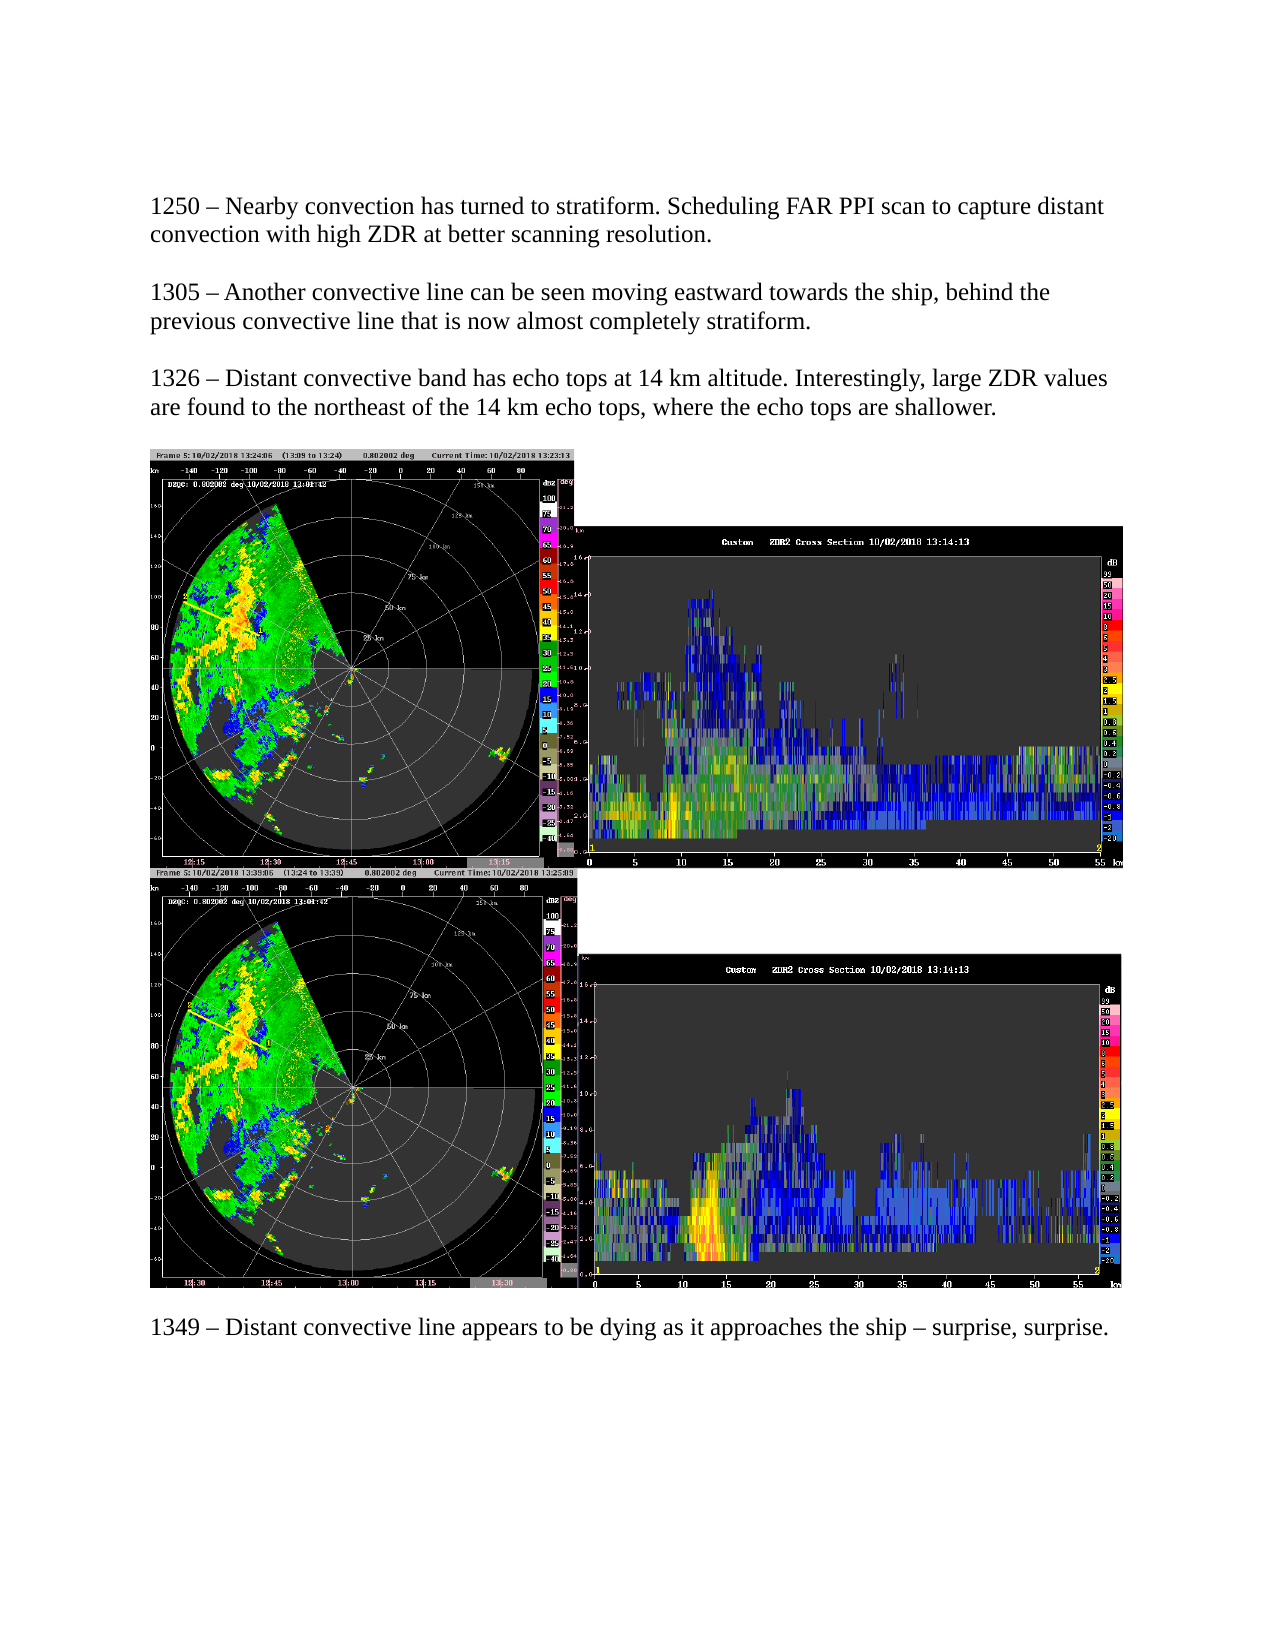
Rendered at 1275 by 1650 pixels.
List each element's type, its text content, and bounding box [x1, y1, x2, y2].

text 1305 – Another convective line can be seen moving eastward towards the ship, behind the previous convective line that is now almost completely stratiform. [150, 277, 1125, 334]
text 1326 – Distant convective band has echo tops at 14 km altitude. Interestingly, large ZDR values are found to the northeast of the 14 km echo tops, where the echo tops are shallower. [150, 363, 1125, 421]
text 1349 – Distant convective line appears to be dying as it approaches the ship – surprise, surprise. [150, 1312, 1125, 1341]
picture [150, 449, 1123, 1288]
text 1250 – Nearby convection has turned to stratiform. Scheduling FAR PPI scan to capture distant convection with high ZDR at better scanning resolution. [150, 191, 1125, 248]
